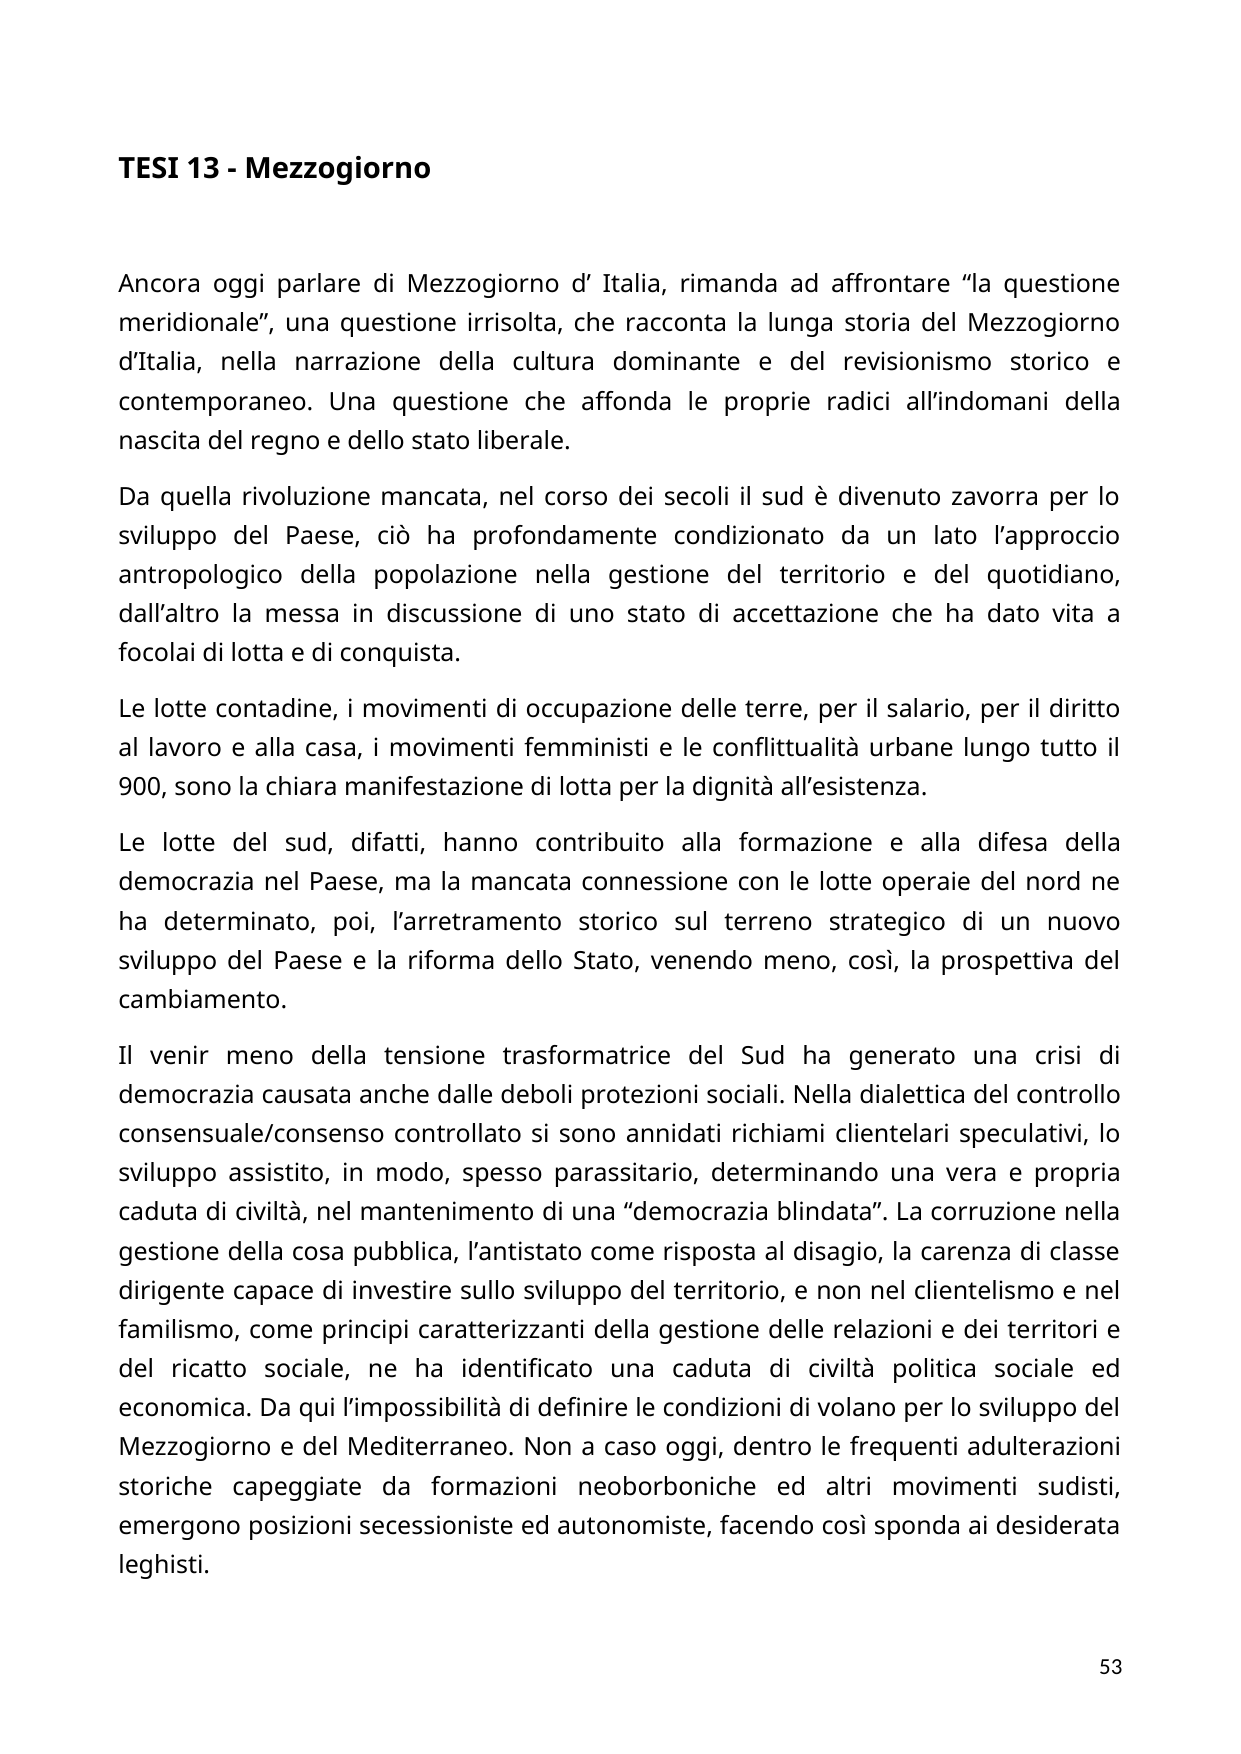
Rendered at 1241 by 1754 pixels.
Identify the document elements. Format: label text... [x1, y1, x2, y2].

text Da quella rivoluzione mancata, nel corso dei secoli il sud è divenuto zavorra per lo sviluppo del Paese, ciò ha profondamente condizionato da un lato l’approccio antropologico della popolazione nella gestione del territorio e del quotidiano, dall’altro la messa in discussione di uno stato di accettazione che ha dato vita a focolai di lotta e di conquista. [118, 478, 1122, 669]
text Le lotte contadine, i movimenti di occupazione delle terre, per il salario, per il diritto al lavoro e alla casa, i movimenti femministi e le conflittualità urbane lungo tutto il 900, sono la chiara manifestazione di lotta per la dignità all’esistenza. [118, 691, 1122, 803]
text Le lotte del sud, difatti, hanno contribuito alla formazione e alla difesa della democrazia nel Paese, ma la mancata connessione con le lotte operaie del nord ne ha determinato, poi, l’arretramento storico sul terreno strategico di un nuovo sviluppo del Paese e la riforma dello Stato, venendo meno, così, la prospettiva del cambiamento. [118, 825, 1122, 1016]
text TESI 13 - Mezzogiorno [118, 148, 1122, 187]
text Ancora oggi parlare di Mezzogiorno d’ Italia, rimanda ad affrontare “la questione meridionale”, una questione irrisolta, che racconta la lunga storia del Mezzogiorno d’Italia, nella narrazione della cultura dominante e del revisionismo storico e contemporaneo. Una questione che affonda le proprie radici all’indomani della nascita del regno e dello stato liberale. [118, 266, 1122, 456]
text Il venir meno della tensione trasformatrice del Sud ha generato una crisi di democrazia causata anche dalle deboli protezioni sociali. Nella dialettica del controllo consensuale/consenso controllato si sono annidati richiami clientelari speculativi, lo sviluppo assistito, in modo, spesso parassitario, determinando una vera e propria caduta di civiltà, nel mantenimento di una “democrazia blindata”. La corruzione nella gestione della cosa pubblica, l’antistato come risposta al disagio, la carenza di classe dirigente capace di investire sullo sviluppo del territorio, e non nel clientelismo e nel familismo, come principi caratterizzanti della gestione delle relazioni e dei territori e del ricatto sociale, ne ha identificato una caduta di civiltà politica sociale ed economica. Da qui l’impossibilità di definire le condizioni di volano per lo sviluppo del Mezzogiorno e del Mediterraneo. Non a caso oggi, dentro le frequenti adulterazioni storiche capeggiate da formazioni neoborboniche ed altri movimenti sudisti, emergono posizioni secessioniste ed autonomiste, facendo così sponda ai desiderata leghisti. [118, 1037, 1122, 1581]
